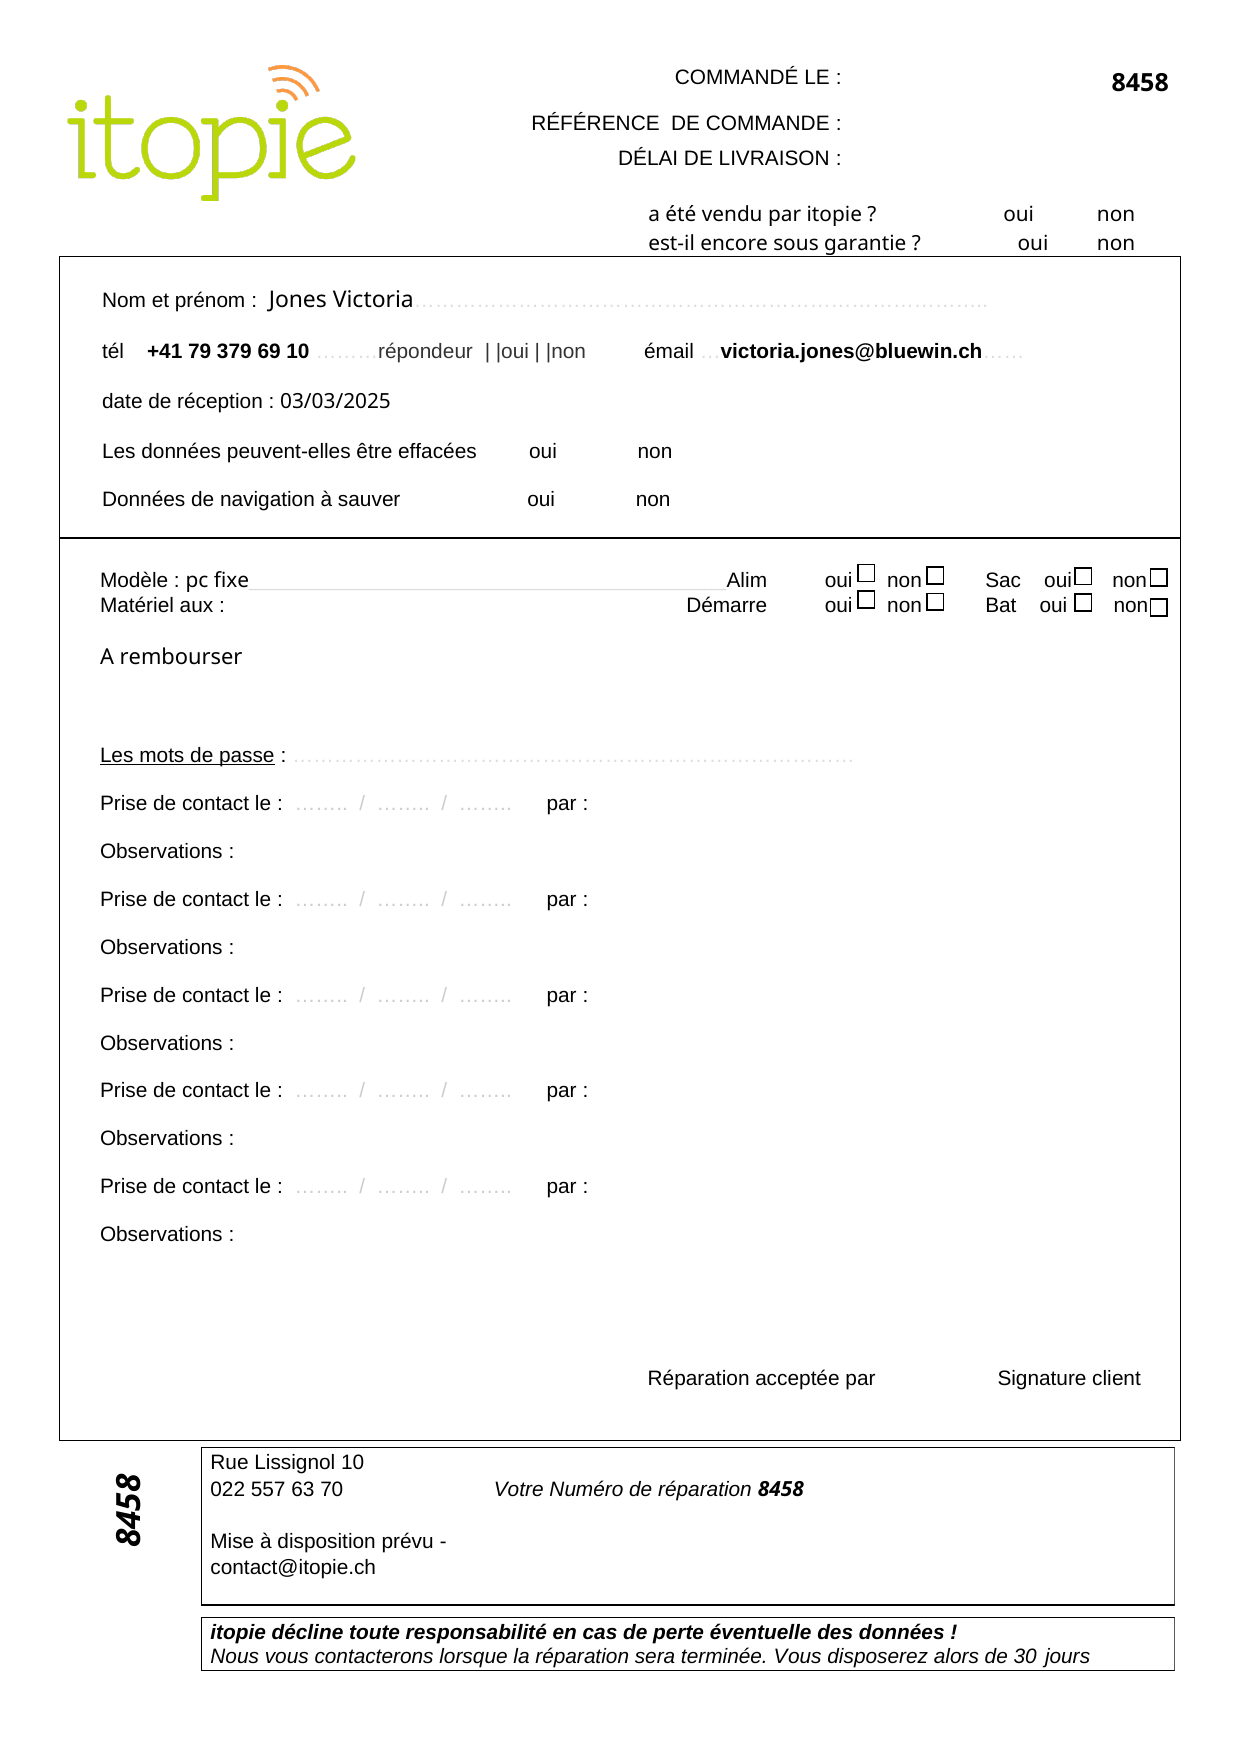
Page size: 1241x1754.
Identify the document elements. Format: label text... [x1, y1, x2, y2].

picture [67, 65, 356, 201]
text Modèle : pc fixe Alim oui non Sac oui non [948, 562, 1180, 590]
text Les données peuvent-elles être effacées oui non [60, 436, 1180, 463]
table_header COMMANDÉ LE : [490, 59, 847, 104]
text date de réception : 03/03/2025 [60, 383, 1180, 415]
text Prise de contact le : …….. / …….. / …….. par : [60, 1075, 1180, 1102]
text tél +41 79 379 69 10 ………répondeur | |oui | |non émail …victoria.jones@bluewin.ch…… [60, 335, 1180, 362]
text Réparation acceptée par Signature client [60, 1363, 1180, 1390]
text Observations : [60, 1123, 1180, 1150]
text Prise de contact le : …….. / …….. / …….. par : [60, 883, 1180, 911]
text Matériel aux : Démarre oui non Bat oui non [60, 590, 1180, 617]
text Prise de contact le : …….. / …….. / …….. par : [60, 788, 1180, 815]
table_cell itopie décline toute responsabilité en cas de perte éventuelle des données ! Nous vous contacterons lorsque la réparation sera terminée. Vous disposerez alors de 30 jours [195, 1611, 1180, 1677]
table_header 8458 [59, 1441, 195, 1677]
text a été vendu par itopie ? oui non [59, 199, 1181, 228]
table_cell DÉLAI DE LIVRAISON : [490, 140, 847, 175]
text Observations : [60, 931, 1180, 958]
text Modèle : pc fixe Alim oui non Sac oui non [879, 562, 925, 590]
text Nom et prénom : Jones Victoria……………………………………………………………………….. [60, 280, 1180, 314]
table_cell RÉFÉRENCE DE COMMANDE : [490, 105, 847, 140]
text Modèle : pc fixe Alim oui non Sac oui non [60, 562, 856, 590]
text Observations : [60, 836, 1180, 863]
text Observations : [60, 1027, 1180, 1054]
text Données de navigation à sauver oui non [60, 484, 1180, 511]
text Prise de contact le : …….. / …….. / …….. par : [60, 979, 1180, 1006]
table_header 8458 [847, 59, 1180, 104]
table_header Rue Lissignol 10 022 557 63 70 Votre Numéro de réparation 8458 Mise à disposition prévu - contact@itopie.ch [195, 1441, 1180, 1611]
text Prise de contact le : …….. / …….. / …….. par : [60, 1171, 1180, 1198]
text A rembourser [60, 638, 1180, 671]
text Observations : [60, 1219, 1180, 1246]
text Les mots de passe : ……………………………………………………………………… [60, 740, 1180, 767]
text est-il encore sous garantie ? oui non [59, 228, 1181, 256]
table_cell [847, 140, 1180, 175]
table_cell [847, 105, 1180, 140]
